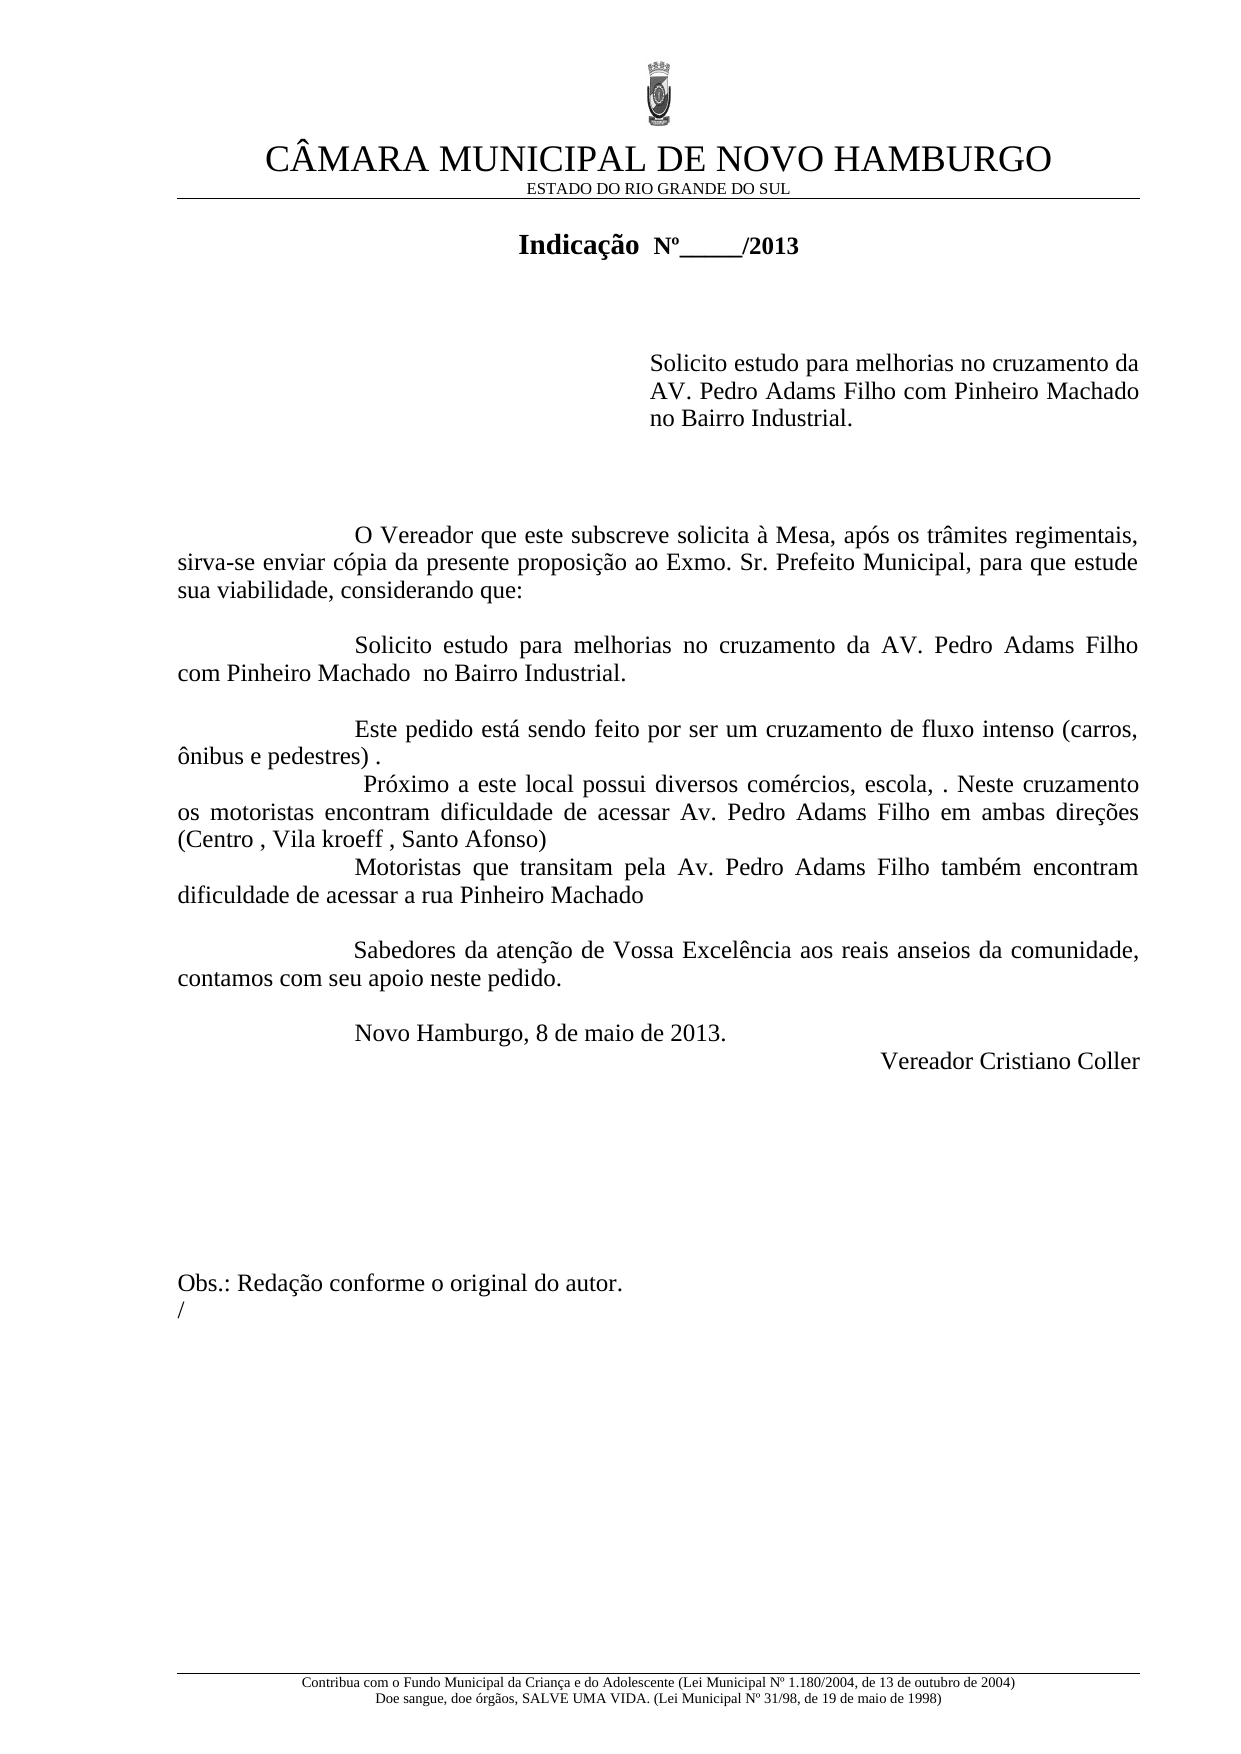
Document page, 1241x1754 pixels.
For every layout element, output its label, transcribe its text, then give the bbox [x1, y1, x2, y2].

text Solicito estudo para melhorias no cruzamento da AV. Pedro Adams Filho com Pinheiro Machado no Bairro Industrial. [177, 632, 1140, 687]
text Novo Hamburgo, 8 de maio de 2013. [177, 1019, 1140, 1047]
text / [177, 1297, 1140, 1324]
text Este pedido está sendo feito por ser um cruzamento de fluxo intenso (carros, ônibus e pedestres) . [177, 715, 1140, 770]
text Sabedores da atenção de Vossa Excelência aos reais anseios da comunidade, contamos com seu apoio neste pedido. [177, 936, 1140, 992]
text O Vereador que este subscreve solicita à Mesa, após os trâmites regimentais, sirva-se enviar cópia da presente proposição ao Exmo. Sr. Prefeito Municipal, para que estude sua viabilidade, considerando que: [177, 521, 1140, 604]
text Próximo a este local possui diversos comércios, escola, . Neste cruzamento os motoristas encontram dificuldade de acessar Av. Pedro Adams Filho em ambas direções (Centro , Vila kroeff , Santo Afonso) [177, 770, 1140, 853]
text Indicação Nº_____/2013 [177, 228, 1140, 261]
text Motoristas que transitam pela Av. Pedro Adams Filho também encontram dificuldade de acessar a rua Pinheiro Machado [177, 853, 1140, 909]
text Vereador Cristiano Coller [177, 1047, 1140, 1075]
text Obs.: Redação conforme o original do autor. [177, 1269, 1140, 1297]
text Solicito estudo para melhorias no cruzamento da AV. Pedro Adams Filho com Pinheiro Machado no Bairro Industrial. [649, 349, 1140, 432]
